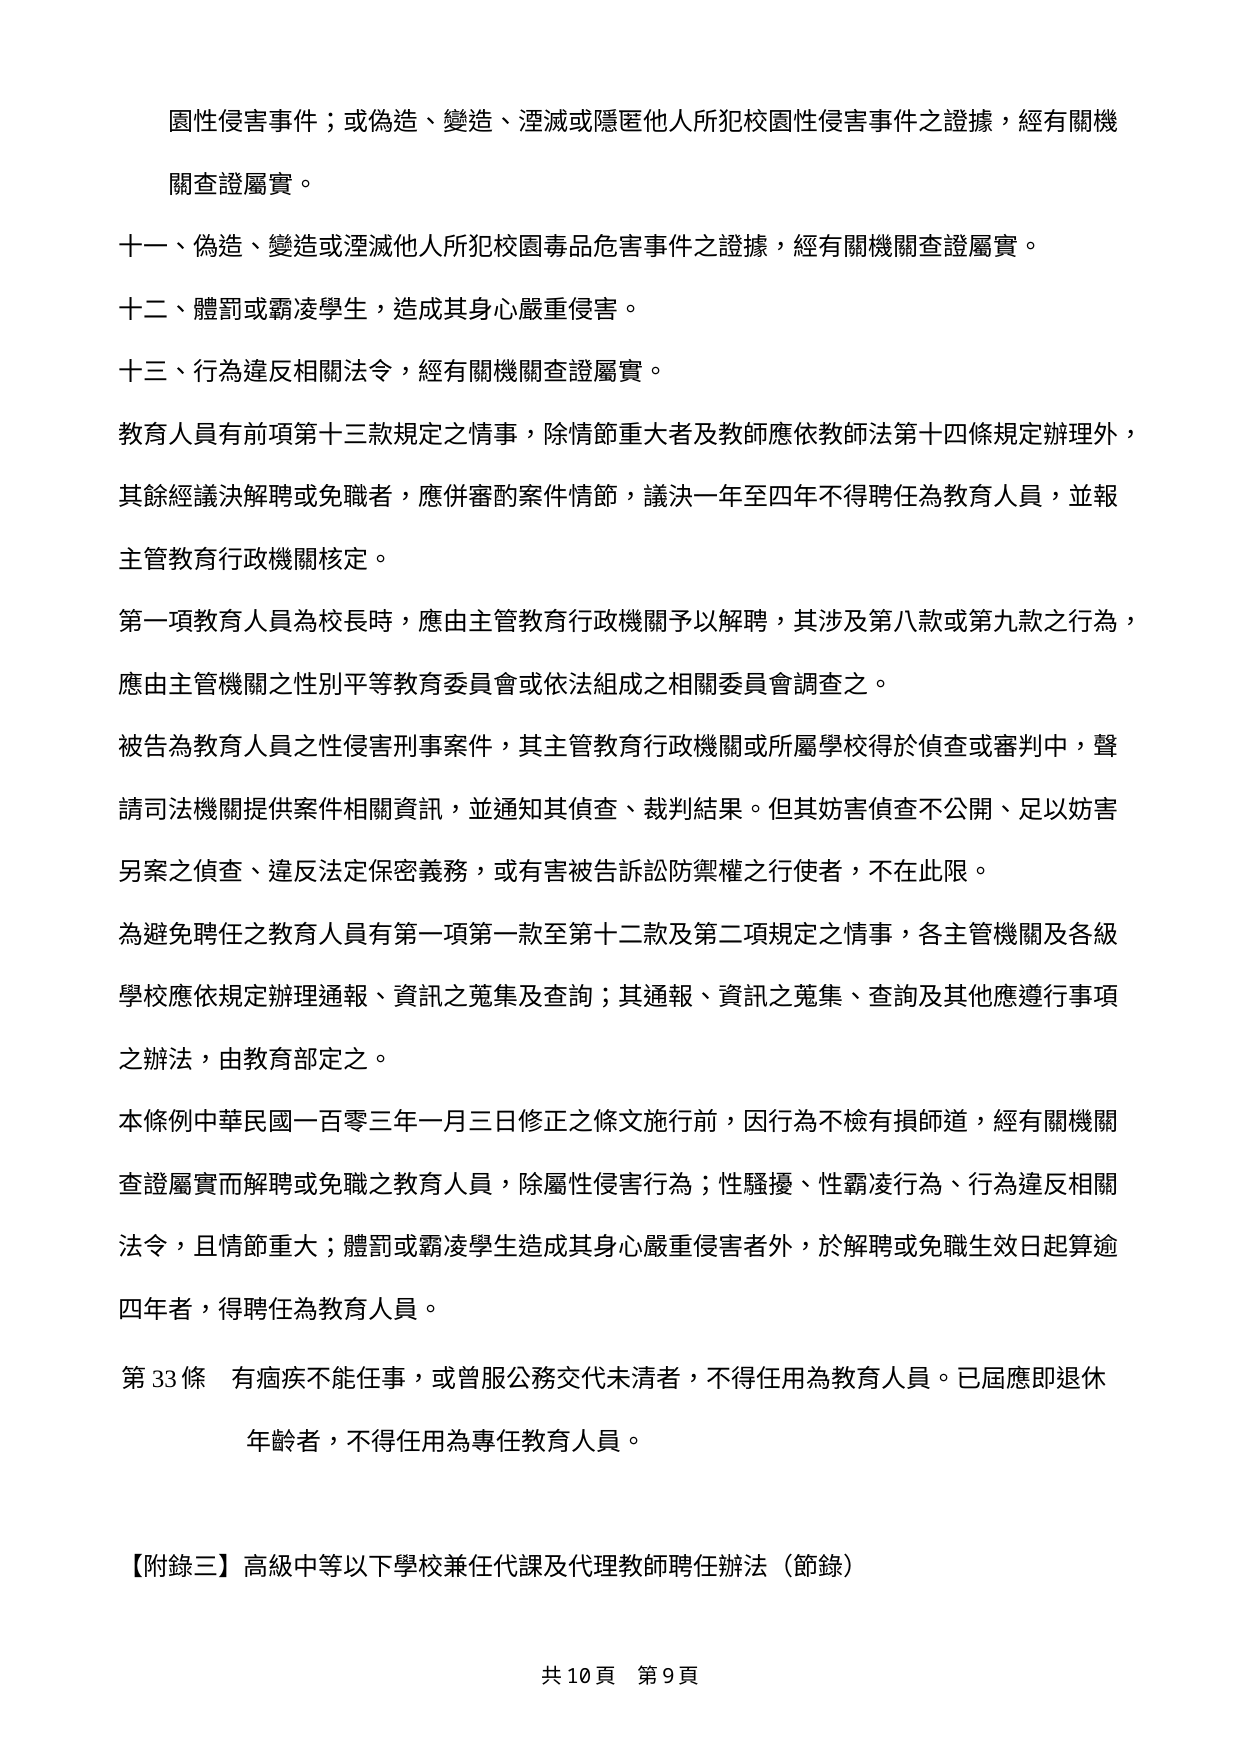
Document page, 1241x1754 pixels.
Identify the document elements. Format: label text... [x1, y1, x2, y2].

text 園性侵害事件；或偽造、變造、湮滅或隱匿他人所犯校園性侵害事件之證據，經有關機關查證屬實。 [118, 78, 1122, 203]
text 教育人員有前項第十三款規定之情事，除情節重大者及教師應依教師法第十四條規定辦理外，其餘經議決解聘或免職者，應併審酌案件情節，議決一年至四年不得聘任為教育人員，並報主管教育行政機關核定。 [118, 391, 1122, 578]
text 本條例中華民國一百零三年一月三日修正之條文施行前，因行為不檢有損師道，經有關機關查證屬實而解聘或免職之教育人員，除屬性侵害行為；性騷擾、性霸凌行為、行為違反相關法令，且情節重大；體罰或霸凌學生造成其身心嚴重侵害者外，於解聘或免職生效日起算逾四年者，得聘任為教育人員。 [118, 1078, 1122, 1328]
text 為避免聘任之教育人員有第一項第一款至第十二款及第二項規定之情事，各主管機關及各級學校應依規定辦理通報、資訊之蒐集及查詢；其通報、資訊之蒐集、查詢及其他應遵行事項之辦法，由教育部定之。 [118, 891, 1122, 1078]
text 十一、偽造、變造或湮滅他人所犯校園毒品危害事件之證據，經有關機關查證屬實。 [118, 203, 1122, 266]
text 十二、體罰或霸凌學生，造成其身心嚴重侵害。 [118, 266, 1122, 328]
text 十三、行為違反相關法令，經有關機關查證屬實。 [118, 328, 1122, 391]
text 第一項教育人員為校長時，應由主管教育行政機關予以解聘，其涉及第八款或第九款之行為，應由主管機關之性別平等教育委員會或依法組成之相關委員會調查之。 [118, 578, 1122, 703]
text 被告為教育人員之性侵害刑事案件，其主管教育行政機關或所屬學校得於偵查或審判中，聲請司法機關提供案件相關資訊，並通知其偵查、裁判結果。但其妨害偵查不公開、足以妨害另案之偵查、違反法定保密義務，或有害被告訴訟防禦權之行使者，不在此限。 [118, 703, 1122, 891]
text 【附錄三】高級中等以下學校兼任代課及代理教師聘任辦法（節錄） [118, 1522, 1122, 1585]
text 第33條 有痼疾不能任事，或曾服公務交代未清者，不得任用為教育人員。已屆應即退休年齡者，不得任用為專任教育人員。 [122, 1335, 1122, 1460]
